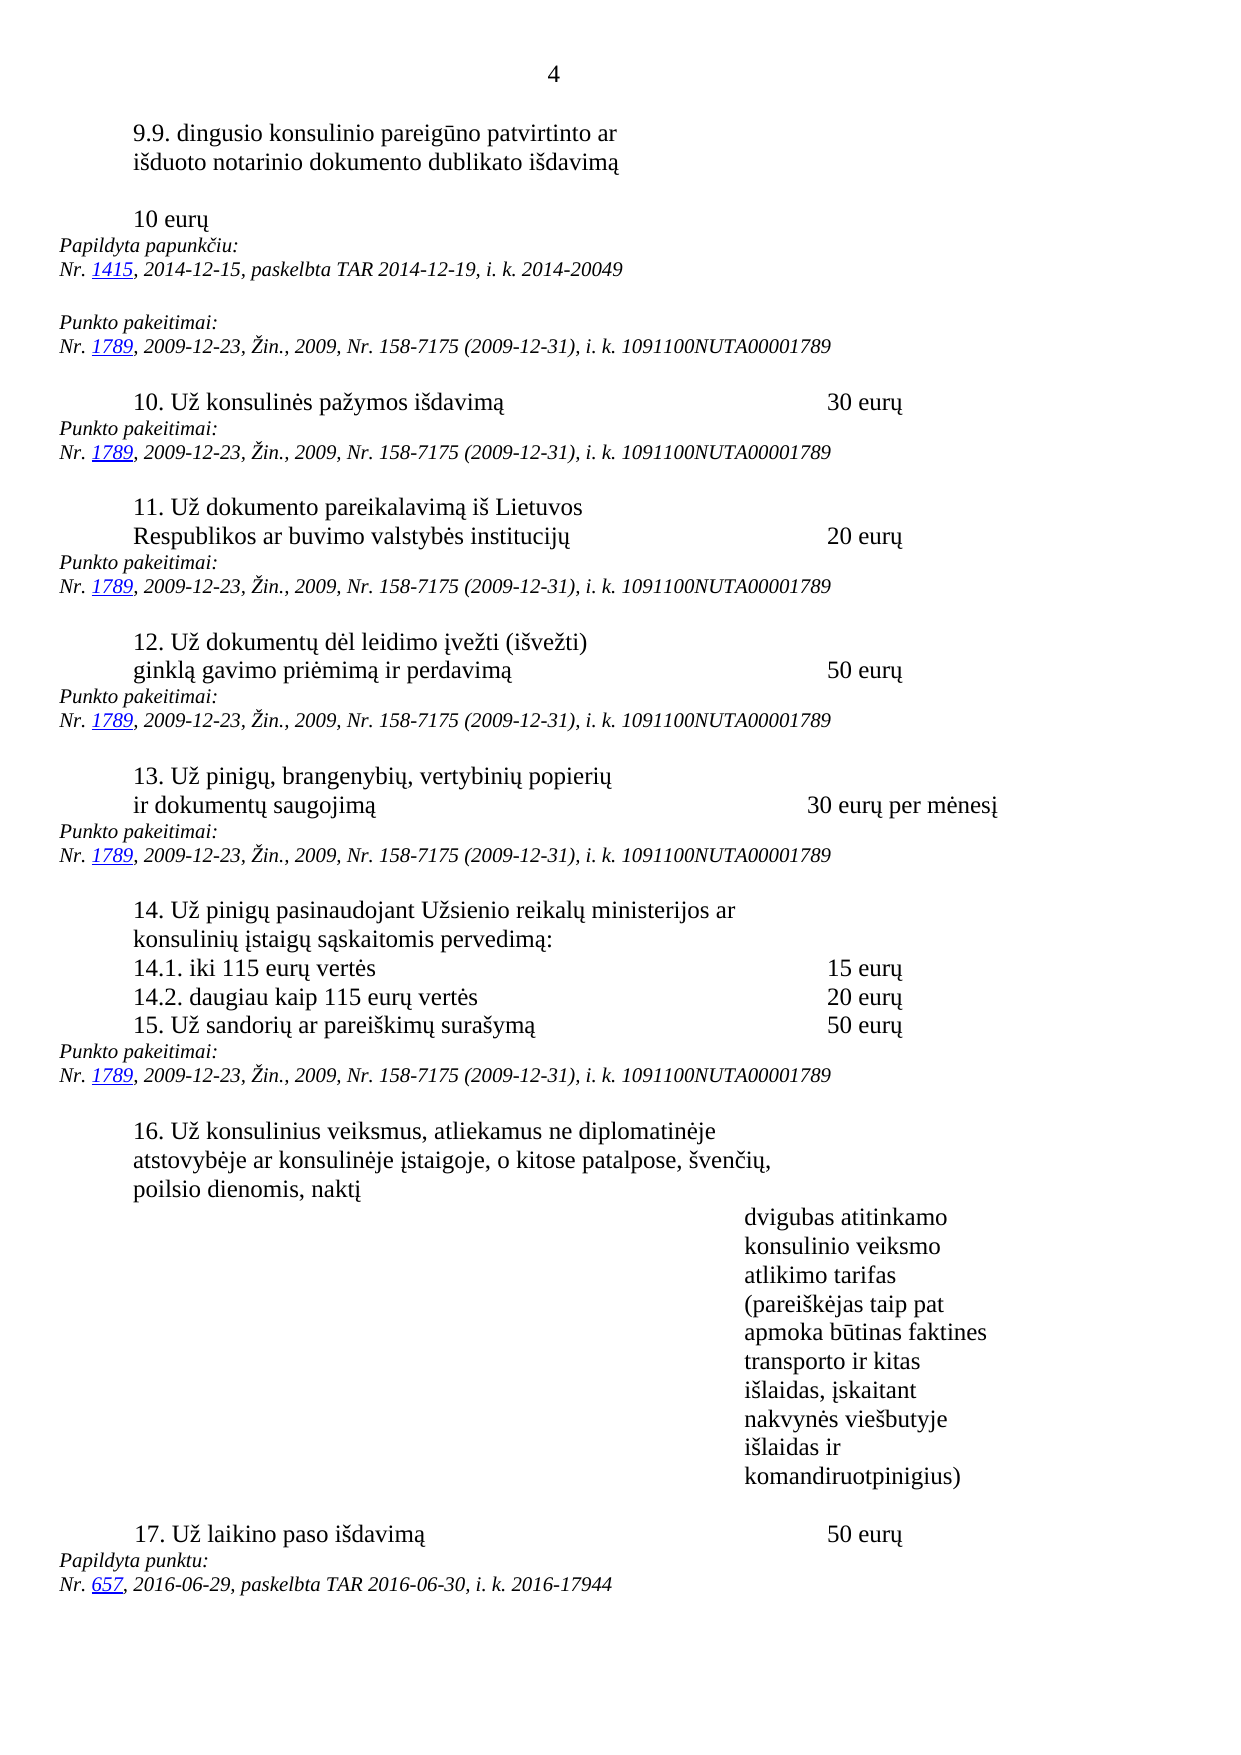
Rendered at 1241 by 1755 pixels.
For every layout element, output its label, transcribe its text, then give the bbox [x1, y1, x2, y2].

text Punkto pakeitimai: [59, 310, 1048, 334]
text Nr. 657, 2016-06-29, paskelbta TAR 2016-06-30, i. k. 2016-17944 [59, 1572, 1048, 1596]
text išlaidas, įskaitant [133, 1375, 1048, 1404]
text (pareiškėjas taip pat [133, 1289, 1048, 1317]
text 10. Už konsulinės pažymos išdavimą 30 eurų [133, 387, 1048, 416]
text dvigubas atitinkamo [133, 1202, 1048, 1231]
text apmoka būtinas faktines [133, 1317, 1048, 1346]
text Punkto pakeitimai: [59, 1039, 1048, 1063]
text Nr. 1789, 2009-12-23, Žin., 2009, Nr. 158-7175 (2009-12-31), i. k. 1091100NUTA00001789 [59, 843, 1048, 867]
text konsulinio veiksmo [133, 1231, 1048, 1260]
text Papildyta punktu: [59, 1547, 1048, 1572]
text Punkto pakeitimai: [59, 416, 1048, 440]
text 12. Už dokumentų dėl leidimo įvežti (išvežti) [133, 627, 1048, 656]
text 9.9. dingusio konsulinio pareigūno patvirtinto ar išduoto notarinio dokumento dublikato išdavimą 10 eurų [133, 118, 694, 233]
text 13. Už pinigų, brangenybių, vertybinių popierių [133, 761, 1048, 790]
text Punkto pakeitimai: [59, 684, 1048, 708]
text ir dokumentų saugojimą 30 eurų per mėnesį [133, 790, 1048, 819]
text Nr. 1789, 2009-12-23, Žin., 2009, Nr. 158-7175 (2009-12-31), i. k. 1091100NUTA00001789 [59, 574, 1048, 598]
text Nr. 1789, 2009-12-23, Žin., 2009, Nr. 158-7175 (2009-12-31), i. k. 1091100NUTA00001789 [59, 334, 1048, 358]
text atlikimo tarifas [133, 1260, 1048, 1289]
text Nr. 1415, 2014-12-15, paskelbta TAR 2014-12-19, i. k. 2014-20049 [59, 257, 1048, 281]
text Respublikos ar buvimo valstybės institucijų 20 eurų [133, 521, 1048, 550]
text Punkto pakeitimai: [59, 819, 1048, 843]
text Punkto pakeitimai: [59, 550, 1048, 574]
text ginklą gavimo priėmimą ir perdavimą 50 eurų [133, 656, 1048, 684]
text išlaidas ir [133, 1432, 1048, 1461]
text 16. Už konsulinius veiksmus, atliekamus ne diplomatinėje atstovybėje ar konsulinėje įstaigoje, o kitose patalpose, švenčių, poilsio dienomis, naktį [133, 1116, 812, 1202]
text 14. Už pinigų pasinaudojant Užsienio reikalų ministerijos ar konsulinių įstaigų sąskaitomis pervedimą: [133, 896, 812, 953]
text 15. Už sandorių ar pareiškimų surašymą 50 eurų [133, 1011, 1048, 1039]
text nakvynės viešbutyje [133, 1404, 1048, 1432]
text Nr. 1789, 2009-12-23, Žin., 2009, Nr. 158-7175 (2009-12-31), i. k. 1091100NUTA00001789 [59, 440, 1048, 464]
text komandiruotpinigius) [133, 1461, 1048, 1490]
text 14.1. iki 115 eurų vertės 15 eurų [133, 953, 1048, 982]
text transporto ir kitas [133, 1346, 1048, 1375]
text Papildyta papunkčiu: [59, 233, 1048, 257]
text 17. Už laikino paso išdavimą 50 eurų [59, 1519, 1048, 1547]
text 14.2. daugiau kaip 115 eurų vertės 20 eurų [133, 982, 1048, 1011]
text 11. Už dokumento pareikalavimą iš Lietuvos [133, 492, 1048, 521]
text Nr. 1789, 2009-12-23, Žin., 2009, Nr. 158-7175 (2009-12-31), i. k. 1091100NUTA00001789 [59, 1063, 1048, 1087]
text Nr. 1789, 2009-12-23, Žin., 2009, Nr. 158-7175 (2009-12-31), i. k. 1091100NUTA00001789 [59, 708, 1048, 732]
